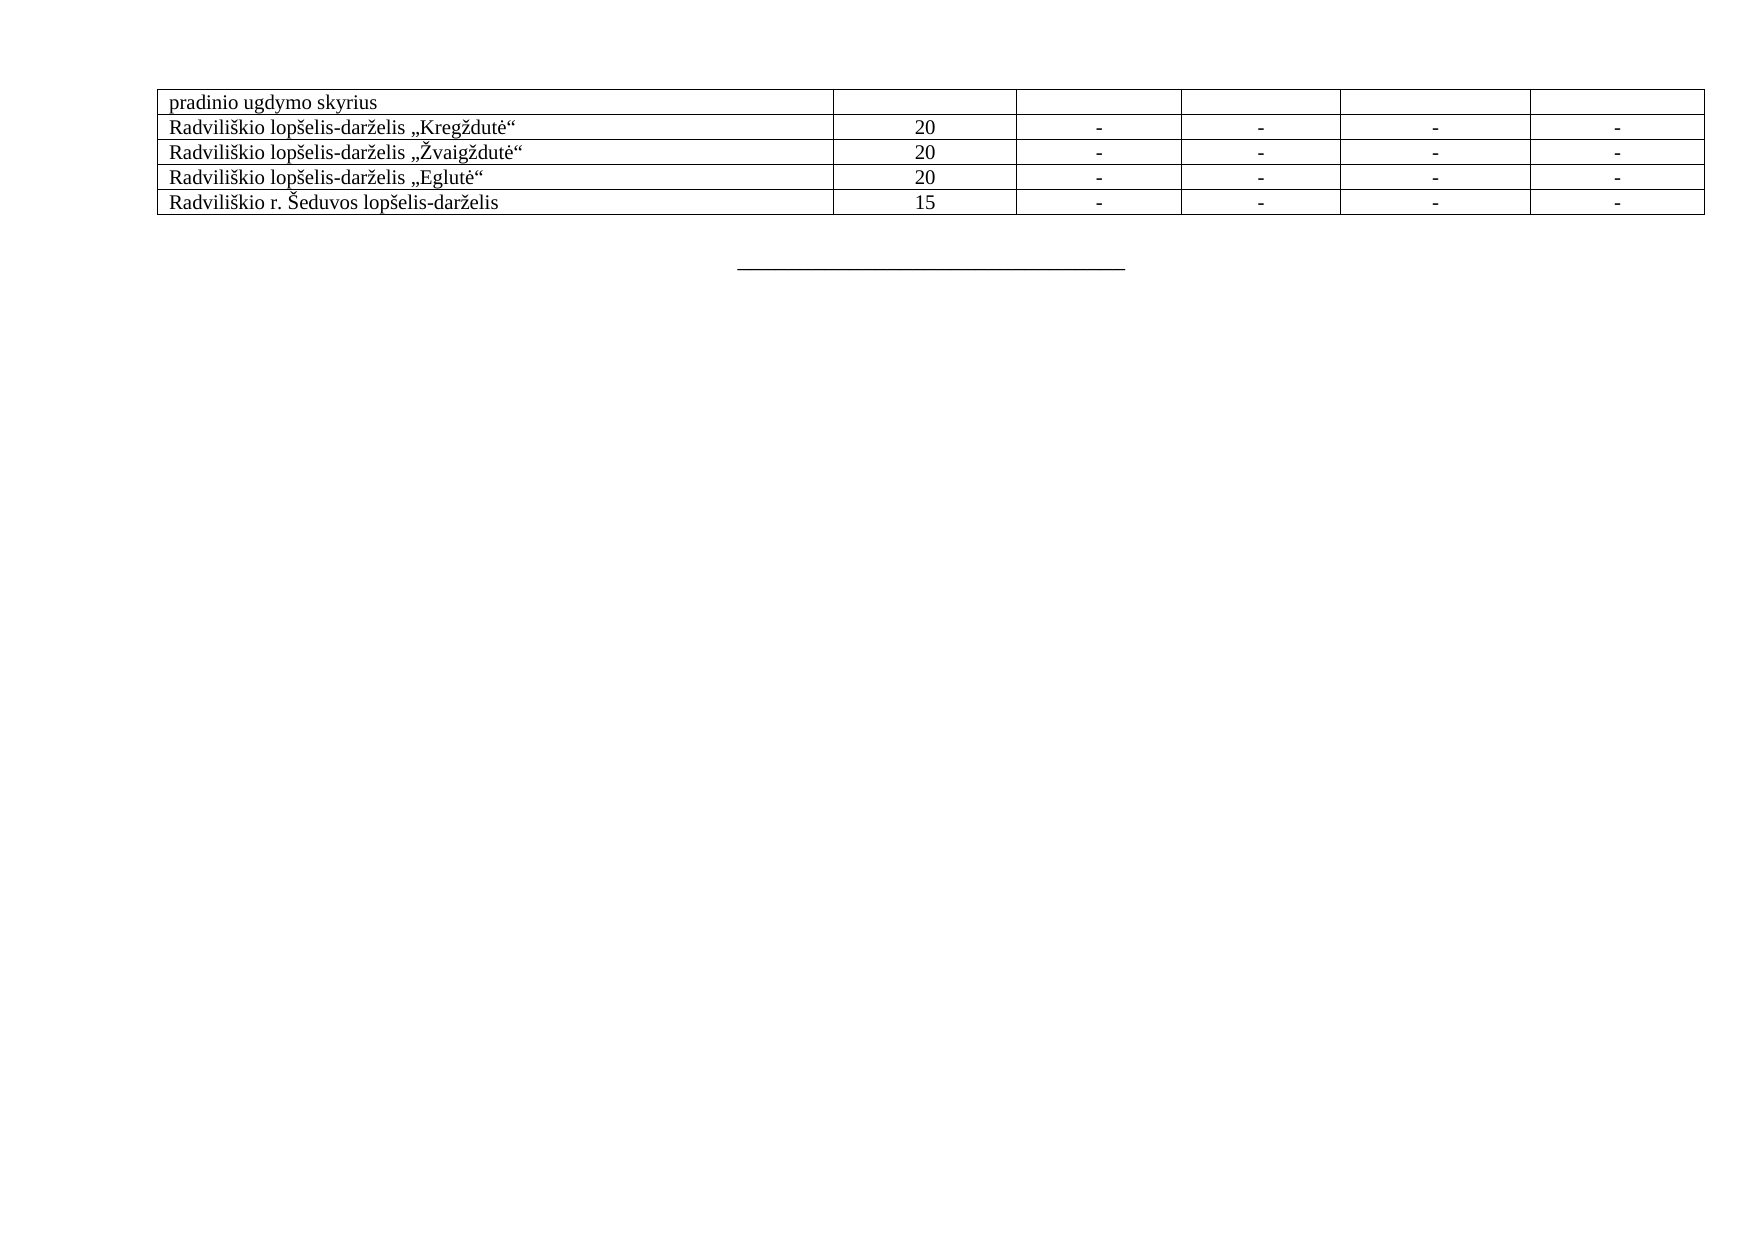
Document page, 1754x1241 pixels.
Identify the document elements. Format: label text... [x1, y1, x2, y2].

table_cell pradinio ugdymo skyrius [158, 90, 833, 114]
table_cell - [1182, 115, 1340, 139]
table_cell 15 [834, 190, 1016, 214]
table_cell - [1341, 190, 1530, 214]
table_cell - [1341, 140, 1530, 164]
table_cell - [1182, 140, 1340, 164]
table_cell Radviliškio lopšelis-darželis „Žvaigždutė“ [158, 140, 833, 164]
table_cell - [1017, 140, 1181, 164]
table_cell - [1531, 90, 1704, 114]
table_cell 20 [834, 115, 1016, 139]
table_cell [834, 90, 1016, 114]
table_cell - [1182, 165, 1340, 189]
table_cell - [1531, 115, 1704, 139]
table_cell - [1531, 140, 1704, 164]
table_cell - [1341, 165, 1530, 189]
table_cell [1017, 90, 1181, 114]
table_cell Radviliškio r. Šeduvos lopšelis-darželis [158, 190, 833, 214]
table_cell - [1017, 165, 1181, 189]
table_cell - [1182, 190, 1340, 214]
table_cell - [1017, 115, 1181, 139]
text _______________________________ [158, 244, 1704, 273]
table_cell - [1531, 190, 1704, 214]
table_cell - [1531, 165, 1704, 189]
table_cell - [1341, 115, 1530, 139]
table_cell - [1017, 190, 1181, 214]
table_cell - [1341, 90, 1530, 114]
table_cell 20 [834, 140, 1016, 164]
table_cell - [1182, 90, 1340, 114]
table_cell 20 [834, 165, 1016, 189]
table_cell Radviliškio lopšelis-darželis „Eglutė“ [158, 165, 833, 189]
table_cell Radviliškio lopšelis-darželis „Kregždutė“ [158, 115, 833, 139]
